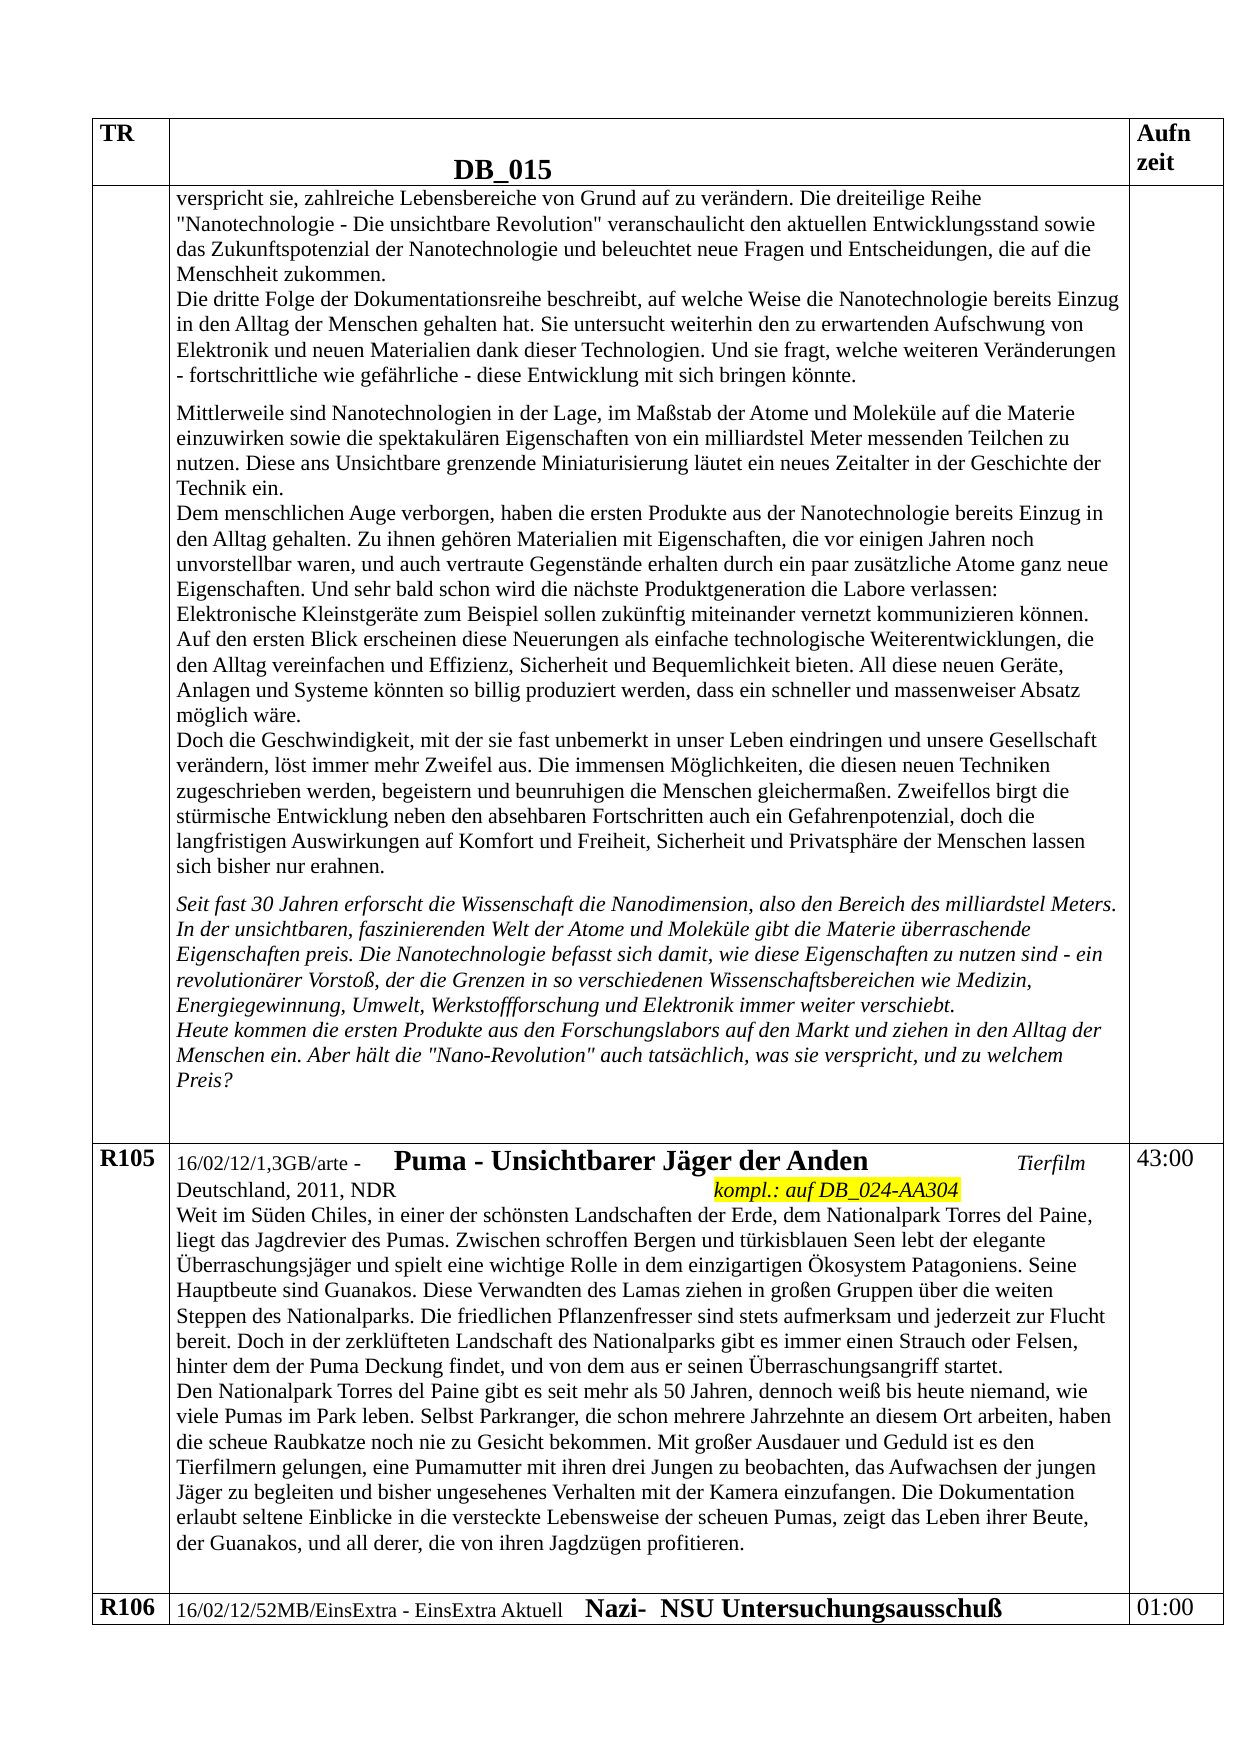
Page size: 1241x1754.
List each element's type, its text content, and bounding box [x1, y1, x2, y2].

table_cell 16/02/12/52MB/EinsExtra - EinsExtra Aktuell Nazi- NSU Untersuchungsausschuß [170, 1594, 1129, 1624]
table_header DB_015 [170, 119, 1129, 185]
table_cell [93, 186, 169, 1143]
table_header TR [93, 119, 169, 185]
table_header Aufn zeit [1130, 119, 1223, 185]
table_cell 43:00 [1130, 1144, 1223, 1592]
table_cell 16/02/12/1,3GB/arte - Puma - Unsichtbarer Jäger der Anden Tierfilm Deutschland, 2011, NDR kompl.: auf DB_024-AA304 Weit im Süden Chiles, in einer der schönsten Landschaften der Erde, dem Nationalpark Torres del Paine, liegt das Jagdrevier des Pumas. Zwischen schroffen Bergen und türkisblauen Seen lebt der elegante Überraschungsjäger und spielt eine wichtige Rolle in dem einzigartigen Ökosystem Patagoniens. Seine Hauptbeute sind Guanakos. Diese Verwandten des Lamas ziehen in großen Gruppen über die weiten Steppen des Nationalparks. Die friedlichen Pflanzenfresser sind stets aufmerksam und jederzeit zur Flucht bereit. Doch in der zerklüfteten Landschaft des Nationalparks gibt es immer einen Strauch oder Felsen, hinter dem der Puma Deckung findet, und von dem aus er seinen Überraschungsangriff startet. Den Nationalpark Torres del Paine gibt es seit mehr als 50 Jahren, dennoch weiß bis heute niemand, wie viele Pumas im Park leben. Selbst Parkranger, die schon mehrere Jahrzehnte an diesem Ort arbeiten, haben die scheue Raubkatze noch nie zu Gesicht bekommen. Mit großer Ausdauer und Geduld ist es den Tierfilmern gelungen, eine Pumamutter mit ihren drei Jungen zu beobachten, das Aufwachsen der jungen Jäger zu begleiten und bisher ungesehenes Verhalten mit der Kamera einzufangen. Die Dokumentation erlaubt seltene Einblicke in die versteckte Lebensweise der scheuen Pumas, zeigt das Leben ihrer Beute, der Guanakos, und all derer, die von ihren Jagdzügen profitieren. [170, 1144, 1129, 1592]
table_cell R106 [93, 1594, 169, 1624]
table_cell [1130, 186, 1223, 1143]
table_cell verspricht sie, zahlreiche Lebensbereiche von Grund auf zu verändern. Die dreiteilige Reihe "Nanotechnologie - Die unsichtbare Revolution" veranschaulicht den aktuellen Entwicklungsstand sowie das Zukunftspotenzial der Nanotechnologie und beleuchtet neue Fragen und Entscheidungen, die auf die Menschheit zukommen. Die dritte Folge der Dokumentationsreihe beschreibt, auf welche Weise die Nanotechnologie bereits Einzug in den Alltag der Menschen gehalten hat. Sie untersucht weiterhin den zu erwartenden Aufschwung von Elektronik und neuen Materialien dank dieser Technologien. Und sie fragt, welche weiteren Veränderungen - fortschrittliche wie gefährliche - diese Entwicklung mit sich bringen könnte. Mittlerweile sind Nanotechnologien in der Lage, im Maßstab der Atome und Moleküle auf die Materie einzuwirken sowie die spektakulären Eigenschaften von ein milliardstel Meter messenden Teilchen zu nutzen. Diese ans Unsichtbare grenzende Miniaturisierung läutet ein neues Zeitalter in der Geschichte der Technik ein. Dem menschlichen Auge verborgen, haben die ersten Produkte aus der Nanotechnologie bereits Einzug in den Alltag gehalten. Zu ihnen gehören Materialien mit Eigenschaften, die vor einigen Jahren noch unvorstellbar waren, und auch vertraute Gegenstände erhalten durch ein paar zusätzliche Atome ganz neue Eigenschaften. Und sehr bald schon wird die nächste Produktgeneration die Labore verlassen: Elektronische Kleinstgeräte zum Beispiel sollen zukünftig miteinander vernetzt kommunizieren können. Auf den ersten Blick erscheinen diese Neuerungen als einfache technologische Weiterentwicklungen, die den Alltag vereinfachen und Effizienz, Sicherheit und Bequemlichkeit bieten. All diese neuen Geräte, Anlagen und Systeme könnten so billig produziert werden, dass ein schneller und massenweiser Absatz möglich wäre. Doch die Geschwindigkeit, mit der sie fast unbemerkt in unser Leben eindringen und unsere Gesellschaft verändern, löst immer mehr Zweifel aus. Die immensen Möglichkeiten, die diesen neuen Techniken zugeschrieben werden, begeistern und beunruhigen die Menschen gleichermaßen. Zweifellos birgt die stürmische Entwicklung neben den absehbaren Fortschritten auch ein Gefahrenpotenzial, doch die langfristigen Auswirkungen auf Komfort und Freiheit, Sicherheit und Privatsphäre der Menschen lassen sich bisher nur erahnen. Seit fast 30 Jahren erforscht die Wissenschaft die Nanodimension, also den Bereich des milliardstel Meters. In der unsichtbaren, faszinierenden Welt der Atome und Moleküle gibt die Materie überraschende Eigenschaften preis. Die Nanotechnologie befasst sich damit, wie diese Eigenschaften zu nutzen sind - ein revolutionärer Vorstoß, der die Grenzen in so verschiedenen Wissenschaftsbereichen wie Medizin, Energiegewinnung, Umwelt, Werkstoffforschung und Elektronik immer weiter verschiebt. Heute kommen die ersten Produkte aus den Forschungslabors auf den Markt und ziehen in den Alltag der Menschen ein. Aber hält die "Nano-Revolution" auch tatsächlich, was sie verspricht, und zu welchem Preis? [170, 186, 1129, 1143]
table_cell 01:00 [1130, 1594, 1223, 1624]
table_cell R105 [93, 1144, 169, 1592]
